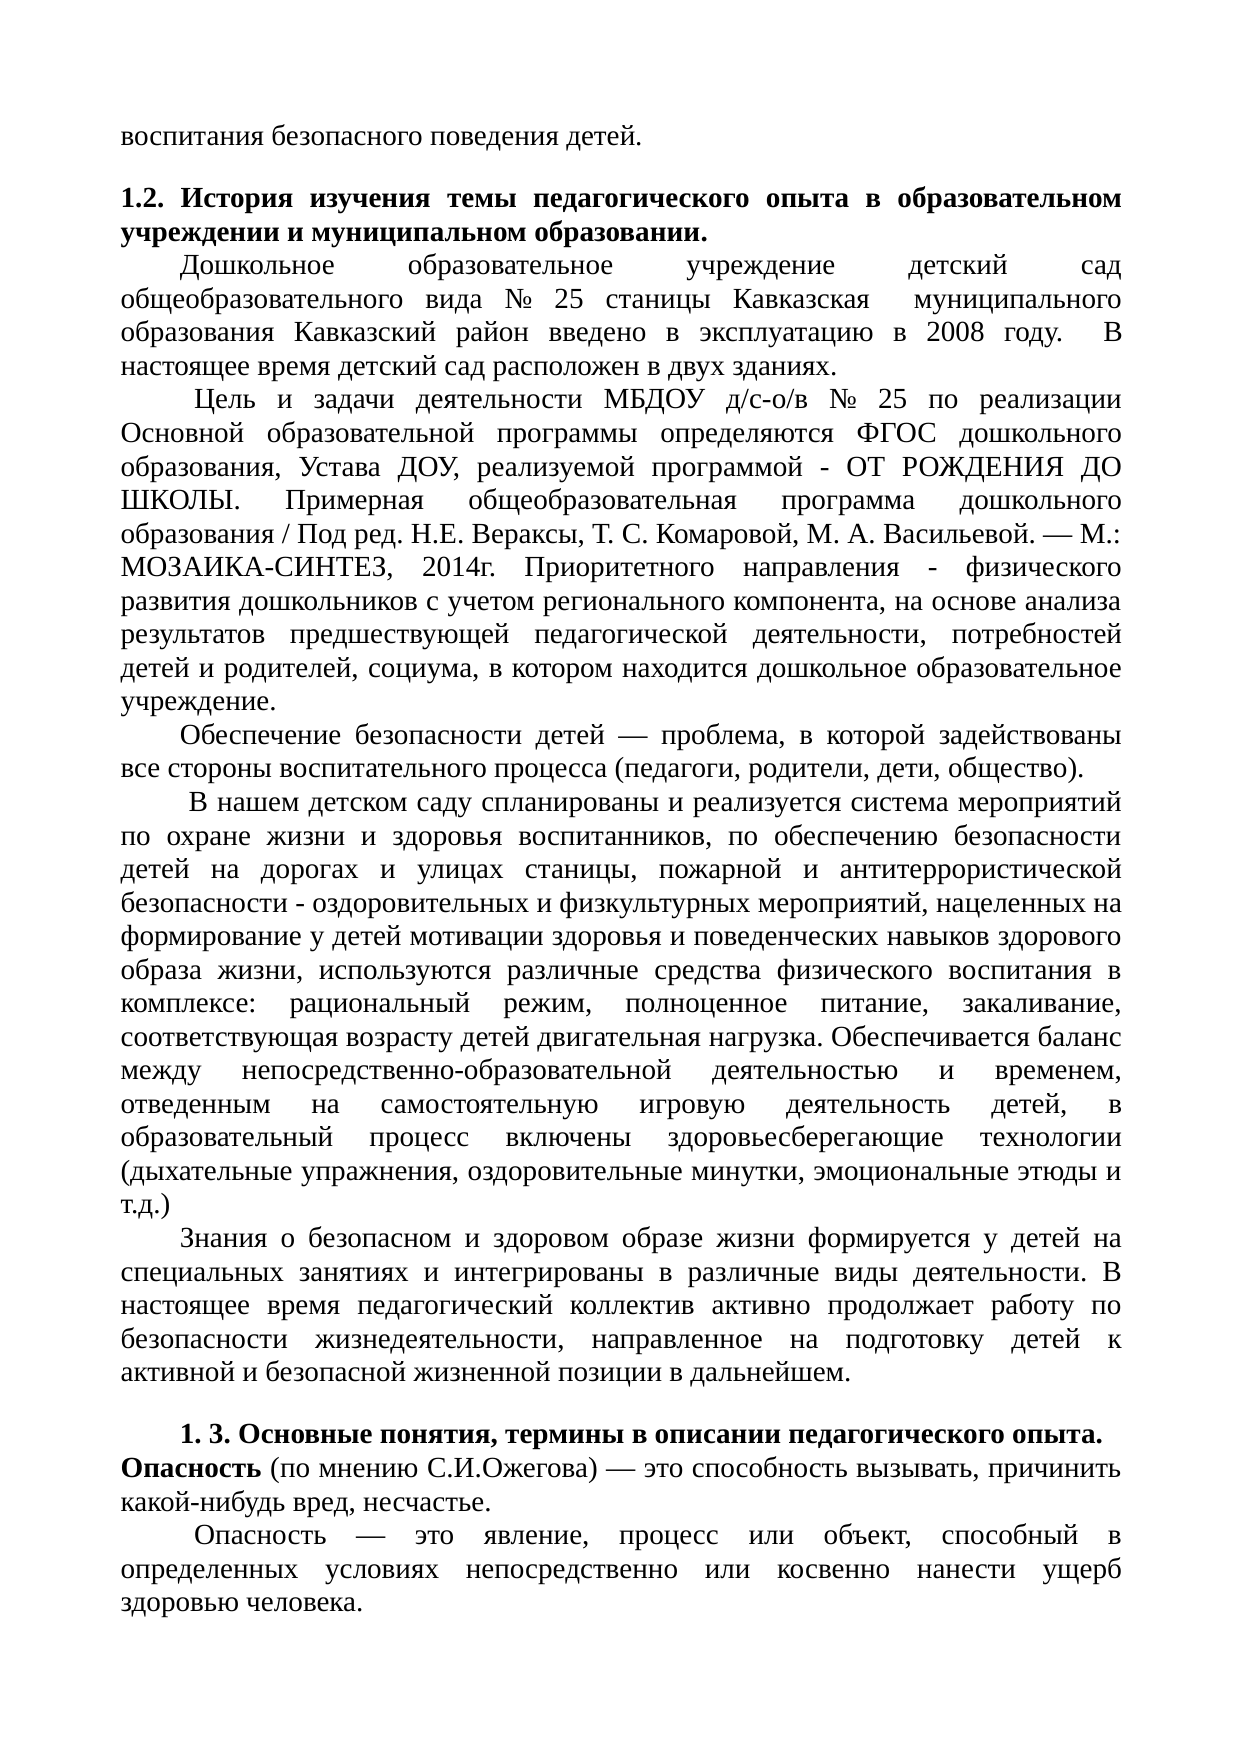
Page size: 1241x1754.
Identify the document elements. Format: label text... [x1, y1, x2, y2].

text Опасность (по мнению С.И.Ожегова) — это способность вызывать, причинить какой-нибудь вред, несчастье. [120, 1450, 1122, 1517]
text Обеспечение безопасности детей — проблема, в которой задействованы все стороны воспитательного процесса (педагоги, родители, дети, общество). [120, 717, 1122, 784]
text Опасность — это явление, процесс или объект, способный в определенных условиях непосредственно или косвенно нанести ущерб здоровью человека. [120, 1517, 1122, 1618]
text воспитания безопасного поведения детей. [120, 118, 1122, 152]
text В нашем детском саду спланированы и реализуется система мероприятий по охране жизни и здоровья воспитанников, по обеспечению безопасности детей на дорогах и улицах станицы, пожарной и антитеррористической безопасности - оздоровительных и физкультурных мероприятий, нацеленных на формирование у детей мотивации здоровья и поведенческих навыков здорового образа жизни, используются различные средства физического воспитания в комплексе: рациональный режим, полноценное питание, закаливание, соответствующая возрасту детей двигательная нагрузка. Обеспечивается баланс между непосредственно-образовательной деятельностью и временем, отведенным на самостоятельную игровую деятельность детей, в образовательный процесс включены здоровьесберегающие технологии (дыхательные упражнения, оздоровительные минутки, эмоциональные этюды и т.д.) [120, 784, 1122, 1220]
text Цель и задачи деятельности МБДОУ д/с-о/в № 25 по реализации Основной образовательной программы определяются ФГОС дошкольного образования, Устава ДОУ, реализуемой программой - ОТ РОЖДЕНИЯ ДО ШКОЛЫ. Примерная общеобразовательная программа дошкольного образования / Под ред. Н.Е. Вераксы, Т. С. Комаровой, М. А. Васильевой. — М.: МОЗАИКА-СИНТЕЗ, 2014г. Приоритетного направления - физического развития дошкольников с учетом регионального компонента, на основе анализа результатов предшествующей педагогической деятельности, потребностей детей и родителей, социума, в котором находится дошкольное образовательное учреждение. [120, 382, 1122, 717]
list 1.2. История изучения темы педагогического опыта в образовательном учреждении и муниципальном образовании. [120, 180, 1122, 247]
text 1. 3. Основные понятия, термины в описании педагогического опыта. [120, 1417, 1122, 1450]
text Знания о безопасном и здоровом образе жизни формируется у детей на специальных занятиях и интегрированы в различные виды деятельности. В настоящее время педагогический коллектив активно продолжает работу по безопасности жизнедеятельности, направленное на подготовку детей к активной и безопасной жизненной позиции в дальнейшем. [120, 1220, 1122, 1388]
text Дошкольное образовательное учреждение детский сад общеобразовательного вида № 25 станицы Кавказская муниципального образования Кавказский район введено в эксплуатацию в 2008 году. В настоящее время детский сад расположен в двух зданиях. [120, 247, 1122, 382]
